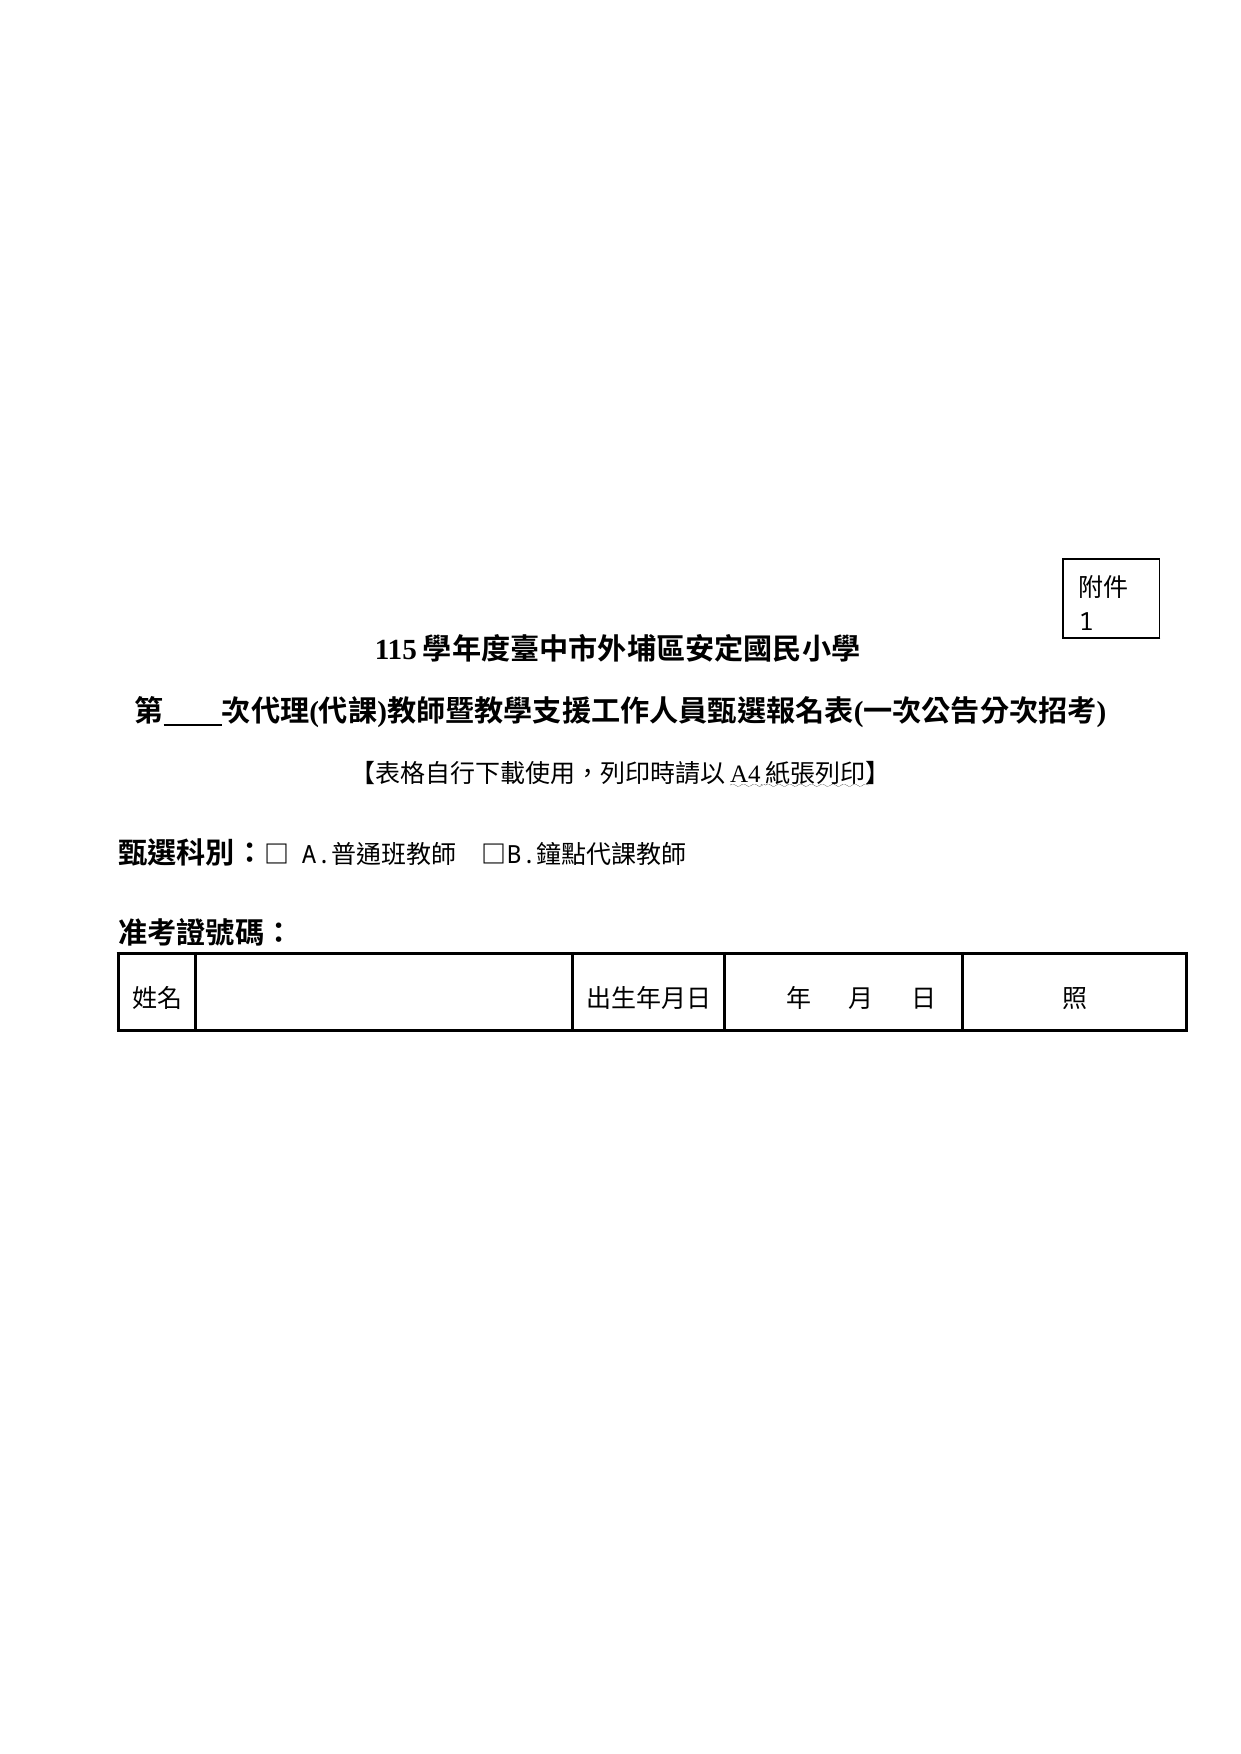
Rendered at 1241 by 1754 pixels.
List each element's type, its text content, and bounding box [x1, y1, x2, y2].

text 115學年度臺中市外埔區安定國民小學 [118, 605, 1122, 667]
table_header [197, 955, 571, 1029]
text 准考證號碼： [118, 889, 1122, 952]
text 115學年度臺中市外埔區安定國民小學 [1064, 560, 1159, 637]
table_header 年 月 日 [726, 955, 961, 1029]
text 第 次代理(代課)教師暨教學支援工作人員甄選報名表(一次公告分次招考) [118, 667, 1122, 730]
text 附件1 [1078, 567, 1144, 629]
table_header 照 [964, 955, 1185, 1029]
table_header 出生年月日 [574, 955, 723, 1029]
table_header 姓名 [120, 955, 194, 1029]
text 【表格自行下載使用，列印時請以A4紙張列印】 [118, 730, 1122, 792]
text 甄選科別：□ A.普通班教師 □B.鐘點代課教師 [118, 809, 1122, 872]
